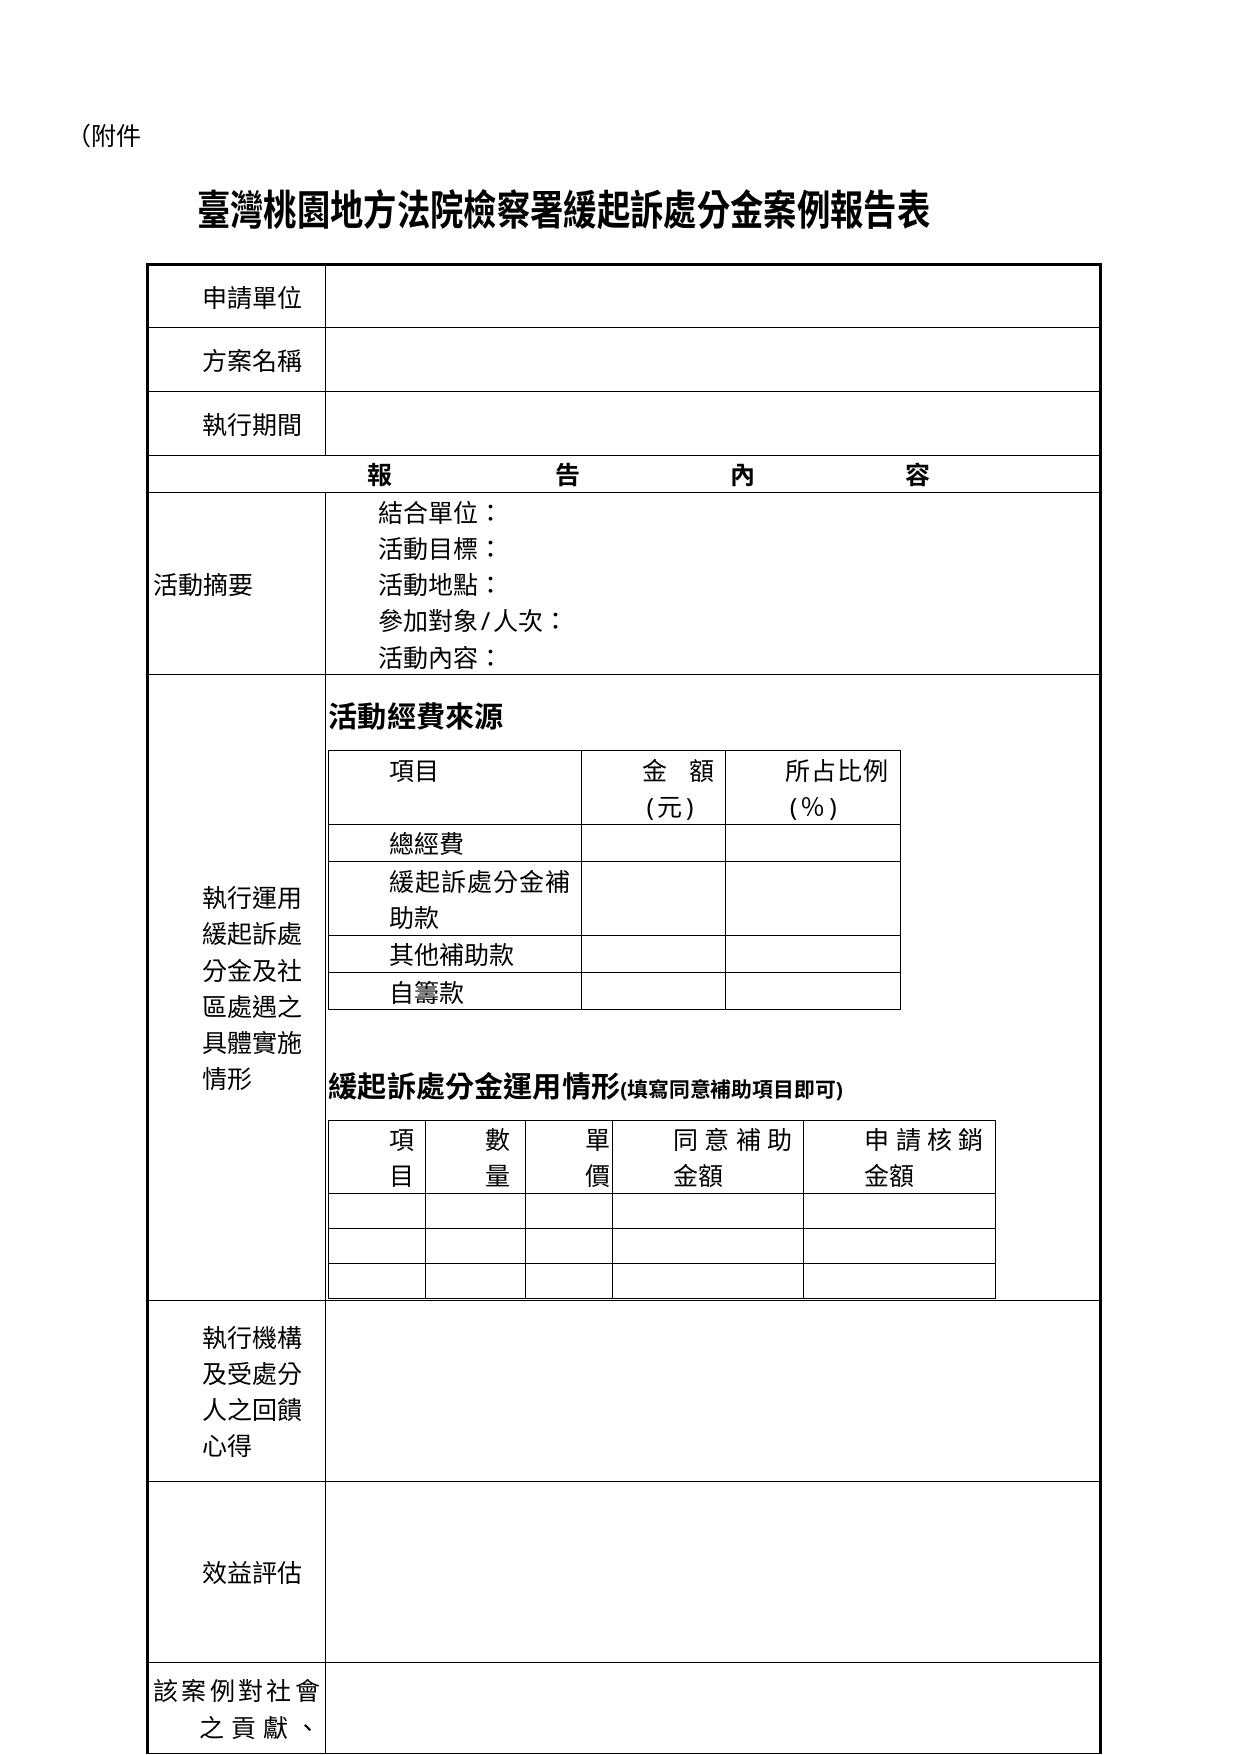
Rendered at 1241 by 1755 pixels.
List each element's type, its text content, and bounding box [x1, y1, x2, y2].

table_cell [526, 1264, 612, 1298]
table_cell [726, 936, 900, 972]
table_cell 執行運用緩起訴處分金及社區處遇之具體實施情形 [149, 675, 325, 1299]
table_header 項目 [329, 751, 581, 824]
table_cell [326, 1301, 1099, 1481]
table_cell 該案例對社會之貢獻、 [149, 1663, 325, 1753]
table_cell [613, 1194, 803, 1228]
table_cell [426, 1264, 525, 1298]
table_cell 執行期間 [149, 392, 325, 455]
table_cell [582, 973, 725, 1009]
table_cell 總經費 [329, 825, 581, 861]
table_cell [613, 1264, 803, 1298]
table_cell [726, 825, 900, 861]
table_cell [582, 936, 725, 972]
table_cell [326, 392, 1099, 455]
table_cell [329, 1264, 425, 1298]
table_header [326, 266, 1099, 327]
table_cell 報 告 內 容 [149, 456, 1099, 492]
table_cell 執行機構及受處分人之回饋心得 [149, 1301, 325, 1481]
table_header 所占比例(％) [726, 751, 900, 824]
table_cell [804, 1229, 995, 1263]
table_cell [582, 825, 725, 861]
table_header 申請核銷金額 [804, 1121, 995, 1193]
table_header 同意補助金額 [613, 1121, 803, 1193]
table_cell 活動摘要 [149, 493, 325, 674]
table_cell [426, 1229, 525, 1263]
text （附件九） [66, 117, 179, 156]
table_cell [526, 1194, 612, 1228]
table_cell [326, 328, 1099, 391]
table_header 單價 [526, 1121, 612, 1193]
table_cell 效益評估 [149, 1482, 325, 1662]
table_cell [326, 1663, 1099, 1753]
table_header 金額(元) [582, 751, 725, 824]
text 臺灣桃園地方法院檢察署緩起訴處分金案例報告表 [197, 177, 1093, 238]
table_cell [426, 1194, 525, 1228]
table_header 申請單位 [149, 266, 325, 327]
table_cell [804, 1264, 995, 1298]
table_cell 方案名稱 [149, 328, 325, 391]
table_cell [804, 1194, 995, 1228]
table_header 項目 [329, 1121, 425, 1193]
table_cell [326, 1482, 1099, 1662]
table_cell [329, 1194, 425, 1228]
table_cell [582, 862, 725, 935]
table_cell [726, 862, 900, 935]
table_cell 自籌款 [329, 973, 581, 1009]
table_cell 其他補助款 [329, 936, 581, 972]
table_header 數量 [426, 1121, 525, 1193]
table_cell [329, 1229, 425, 1263]
table_cell [613, 1229, 803, 1263]
table_cell 緩起訴處分金補助款 [329, 862, 581, 935]
table_cell 活動經費來源 緩起訴處分金運用情形(填寫同意補助項目即可) [326, 675, 1099, 1299]
table_cell [726, 973, 900, 1009]
table_cell 結合單位： 活動目標： 活動地點： 參加對象/人次： 活動內容： [326, 493, 1099, 674]
table_cell [526, 1229, 612, 1263]
text [51, 109, 194, 164]
